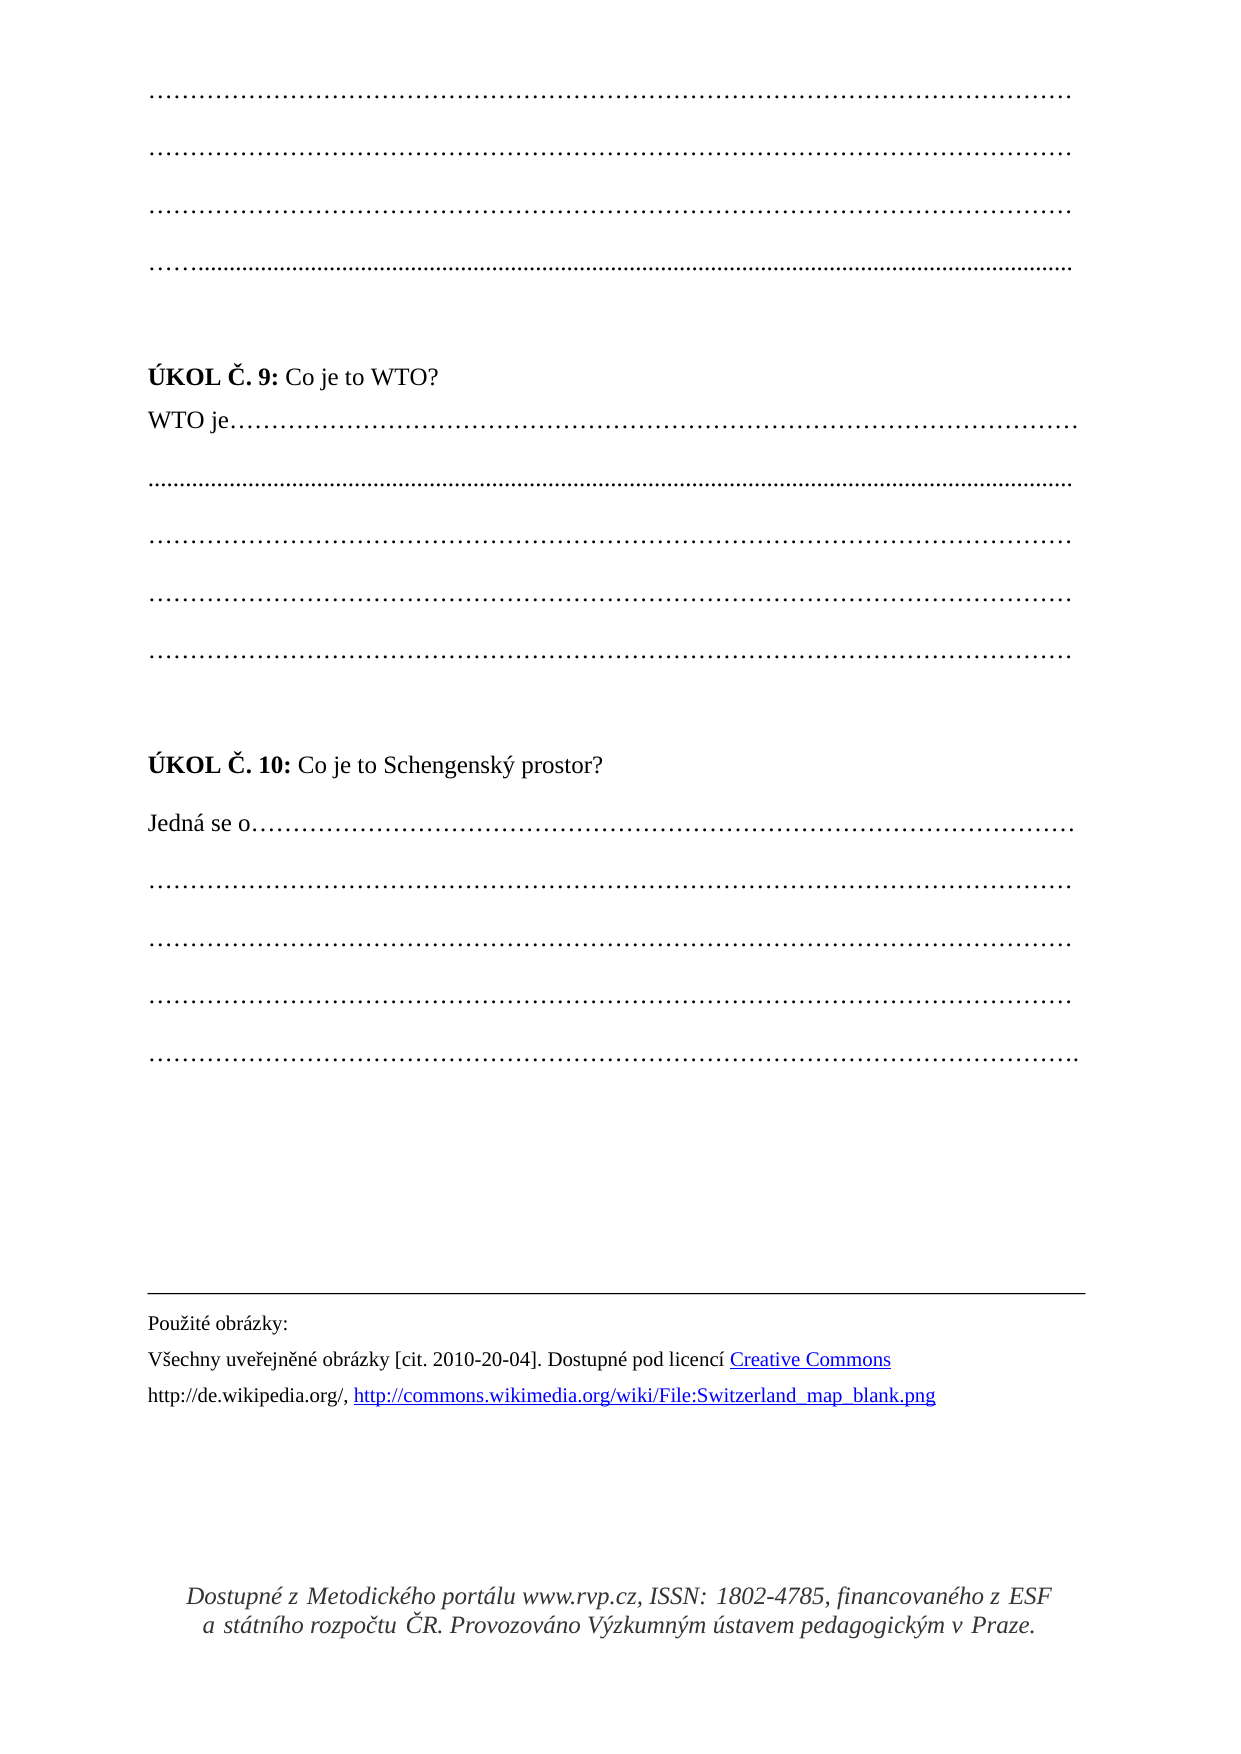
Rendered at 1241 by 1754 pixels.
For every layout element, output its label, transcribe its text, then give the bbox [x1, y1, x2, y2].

text ÚKOL Č. 10: Co je to Schengenský prostor? [148, 751, 1093, 779]
text ……………………………………………………………………………………………………………………………………………………………………………………………………………………………………………………………………………………………………… [148, 521, 1093, 664]
text ……………………………………………………………………………………………………………………………………………………………………………………………………………………………………………………………………………………………………………............................................................................................................................................ [148, 75, 1093, 276]
text WTO je………………………………………………………………………………………… [148, 406, 1093, 434]
text Použité obrázky: [148, 1311, 1093, 1335]
text ___________________________________________________________________________ [148, 1268, 1093, 1297]
text ÚKOL Č. 9: Co je to WTO? [148, 362, 1093, 391]
text Všechny uveřejněné obrázky [cit. 2010-20-04]. Dostupné pod licencí Creative Commons http://de.wikipedia.org/, http://commons.wikimedia.org/wiki/File:Switzerland_map_blank.png [148, 1347, 1093, 1407]
text …………………………………………………………………………………………………………………………………………………………………………………………………………………………………………………………………………………………………………………………………………………………………………………………………………. [148, 866, 1093, 1067]
text Jedná se o……………………………………………………………………………………… [148, 808, 1093, 837]
text .................................................................................................................................................... [148, 463, 1093, 492]
